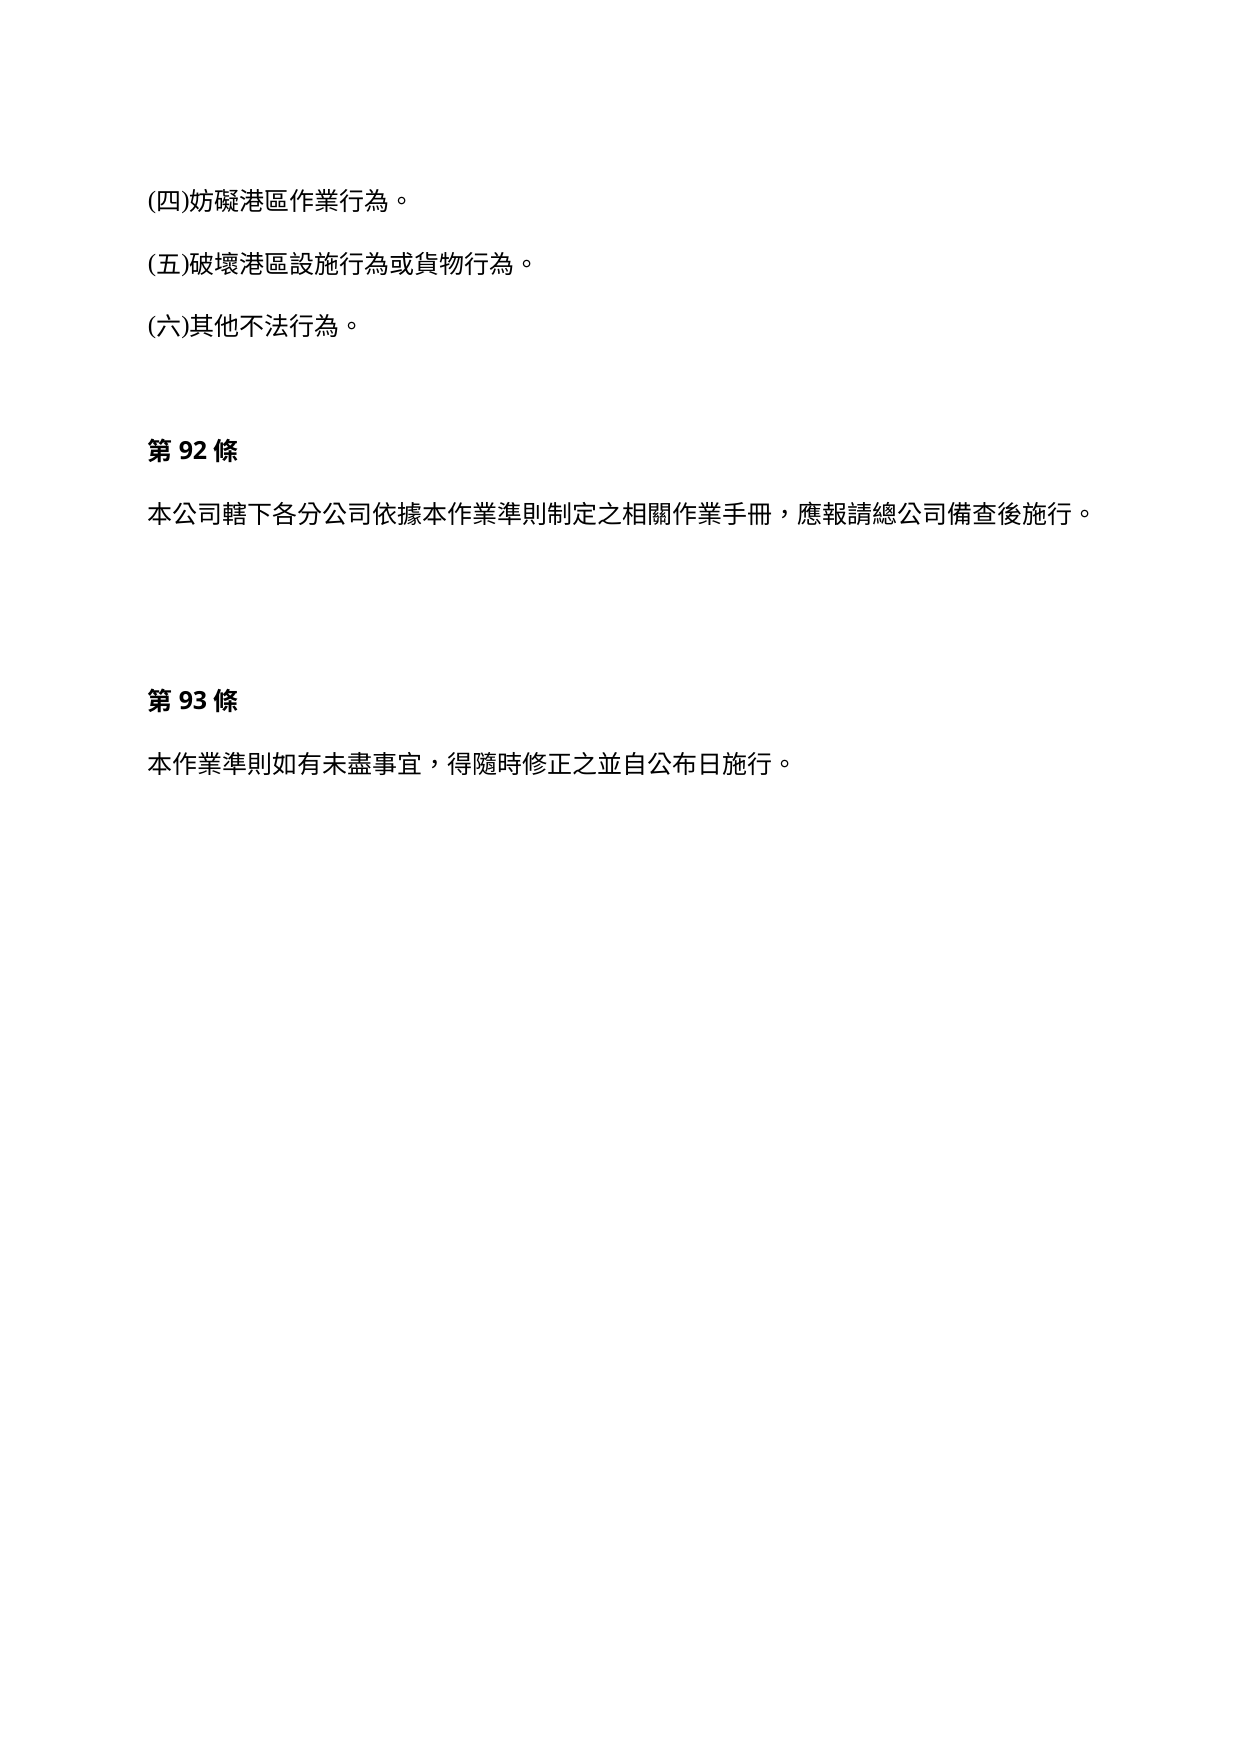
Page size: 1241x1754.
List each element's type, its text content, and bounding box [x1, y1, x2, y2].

text (五)破壞港區設施行為或貨物行為。 [148, 221, 1092, 283]
text 本作業準則如有未盡事宜，得隨時修正之並自公布日施行。 [148, 721, 1092, 783]
text (四)妨礙港區作業行為。 [148, 158, 1092, 221]
text 本公司轄下各分公司依據本作業準則制定之相關作業手冊，應報請總公司備查後施行。 [148, 471, 1092, 596]
text 第 93 條 [148, 658, 1092, 721]
text 第 92 條 [148, 408, 1092, 471]
text (六)其他不法行為。 [148, 283, 1092, 346]
